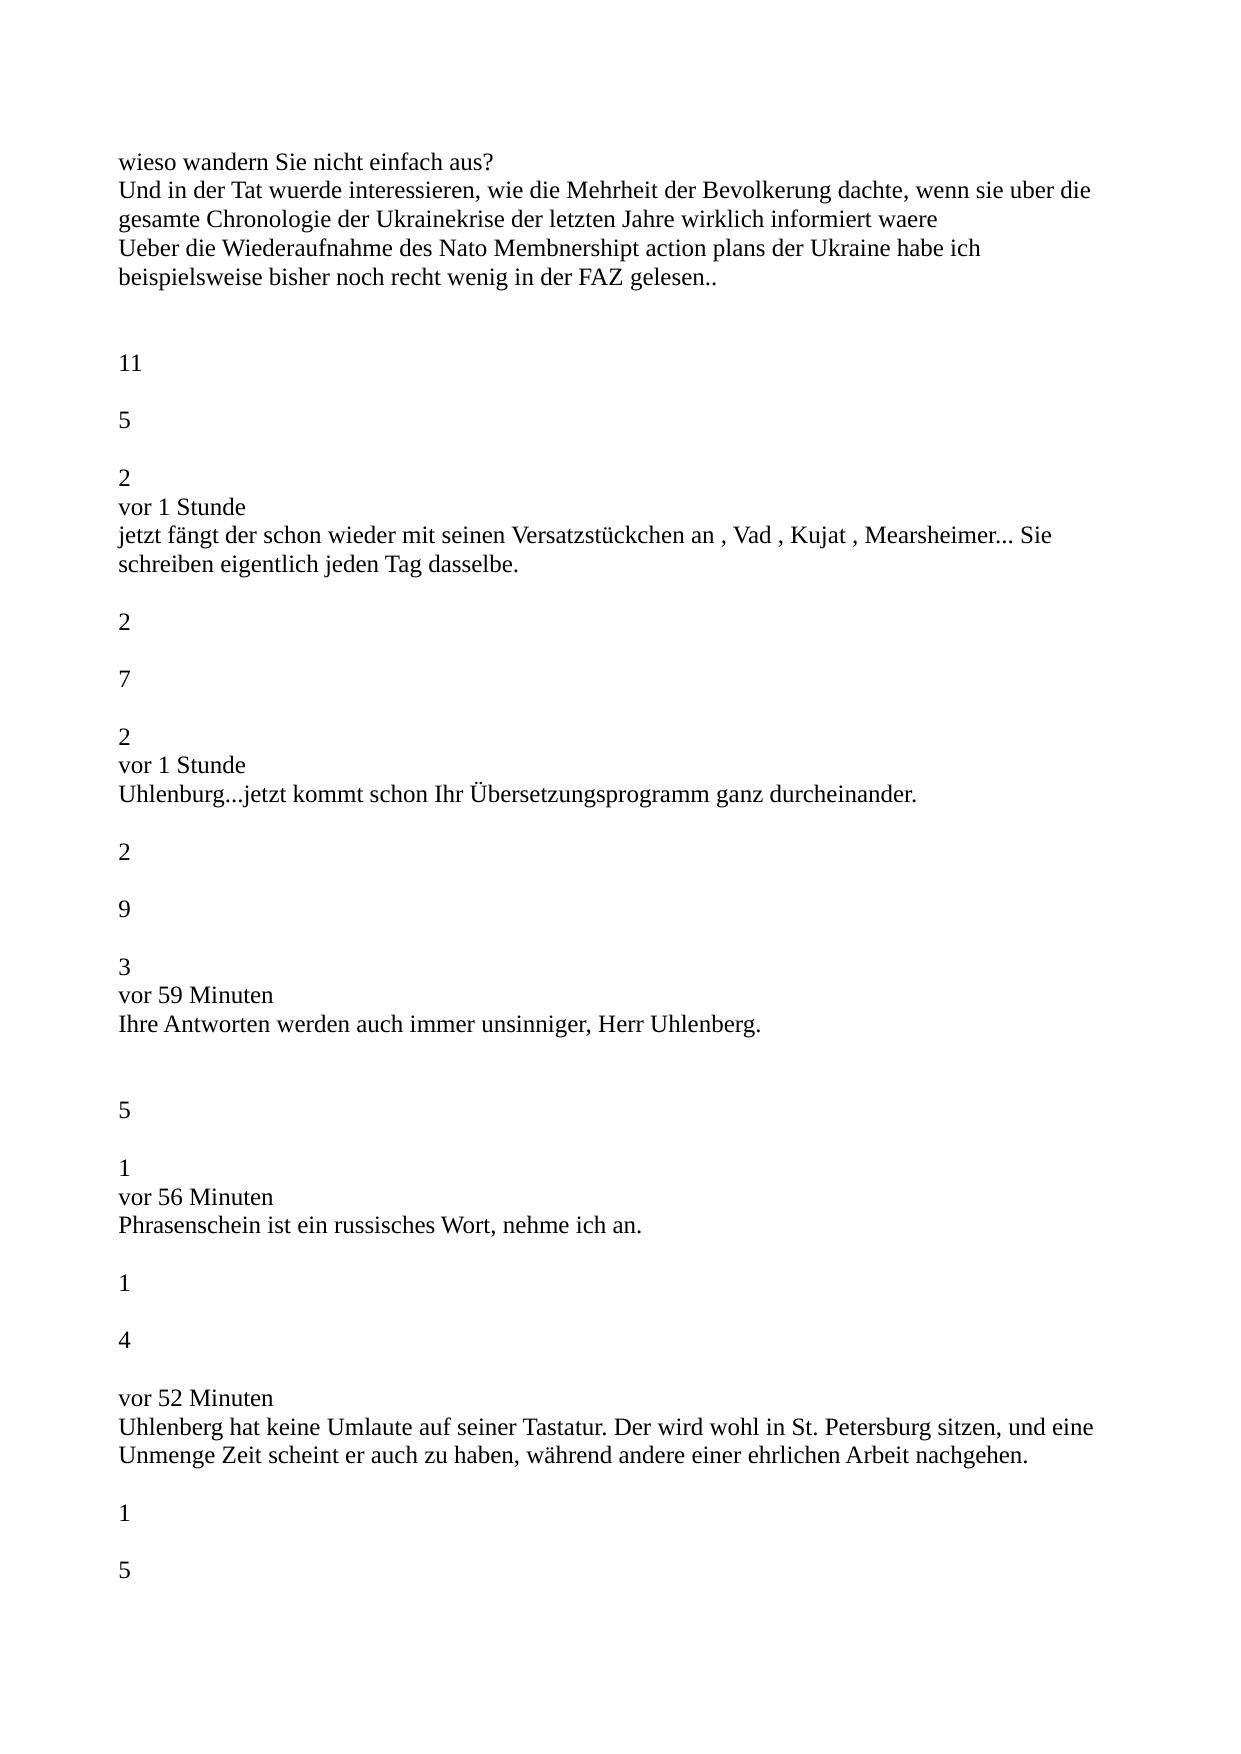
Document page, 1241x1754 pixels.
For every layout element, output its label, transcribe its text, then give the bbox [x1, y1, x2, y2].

text 4 [118, 1326, 1122, 1354]
text 1 [118, 1498, 1122, 1527]
text 11 [118, 348, 1122, 377]
text vor 56 Minuten [118, 1182, 1122, 1211]
text 2 [118, 722, 1122, 751]
text 7 [118, 664, 1122, 693]
text Ueber die Wiederaufnahme des Nato Membnershipt action plans der Ukraine habe ich beispielsweise bisher noch recht wenig in der FAZ gelesen.. [118, 233, 1122, 291]
text vor 1 Stunde [118, 492, 1122, 521]
text Ihre Antworten werden auch immer unsinniger, Herr Uhlenberg. [118, 1009, 1122, 1038]
text jetzt fängt der schon wieder mit seinen Versatzstückchen an , Vad , Kujat , Mearsheimer... Sie schreiben eigentlich jeden Tag dasselbe. [118, 521, 1122, 578]
text 2 [118, 463, 1122, 492]
text Uhlenburg...jetzt kommt schon Ihr Übersetzungsprogramm ganz durcheinander. [118, 779, 1122, 808]
text Phrasenschein ist ein russisches Wort, nehme ich an. [118, 1211, 1122, 1239]
text 1 [118, 1153, 1122, 1182]
text wieso wandern Sie nicht einfach aus? [118, 147, 1122, 176]
text 9 [118, 894, 1122, 923]
text vor 59 Minuten [118, 981, 1122, 1009]
text 5 [118, 1556, 1122, 1584]
text 2 [118, 607, 1122, 636]
text 2 [118, 837, 1122, 866]
text 5 [118, 1096, 1122, 1124]
text Und in der Tat wuerde interessieren, wie die Mehrheit der Bevolkerung dachte, wenn sie uber die gesamte Chronologie der Ukrainekrise der letzten Jahre wirklich informiert waere [118, 176, 1122, 233]
text 5 [118, 406, 1122, 434]
text Uhlenberg hat keine Umlaute auf seiner Tastatur. Der wird wohl in St. Petersburg sitzen, und eine Unmenge Zeit scheint er auch zu haben, während andere einer ehrlichen Arbeit nachgehen. [118, 1412, 1122, 1469]
text 3 [118, 952, 1122, 981]
text vor 52 Minuten [118, 1383, 1122, 1412]
text 1 [118, 1268, 1122, 1297]
text vor 1 Stunde [118, 751, 1122, 779]
